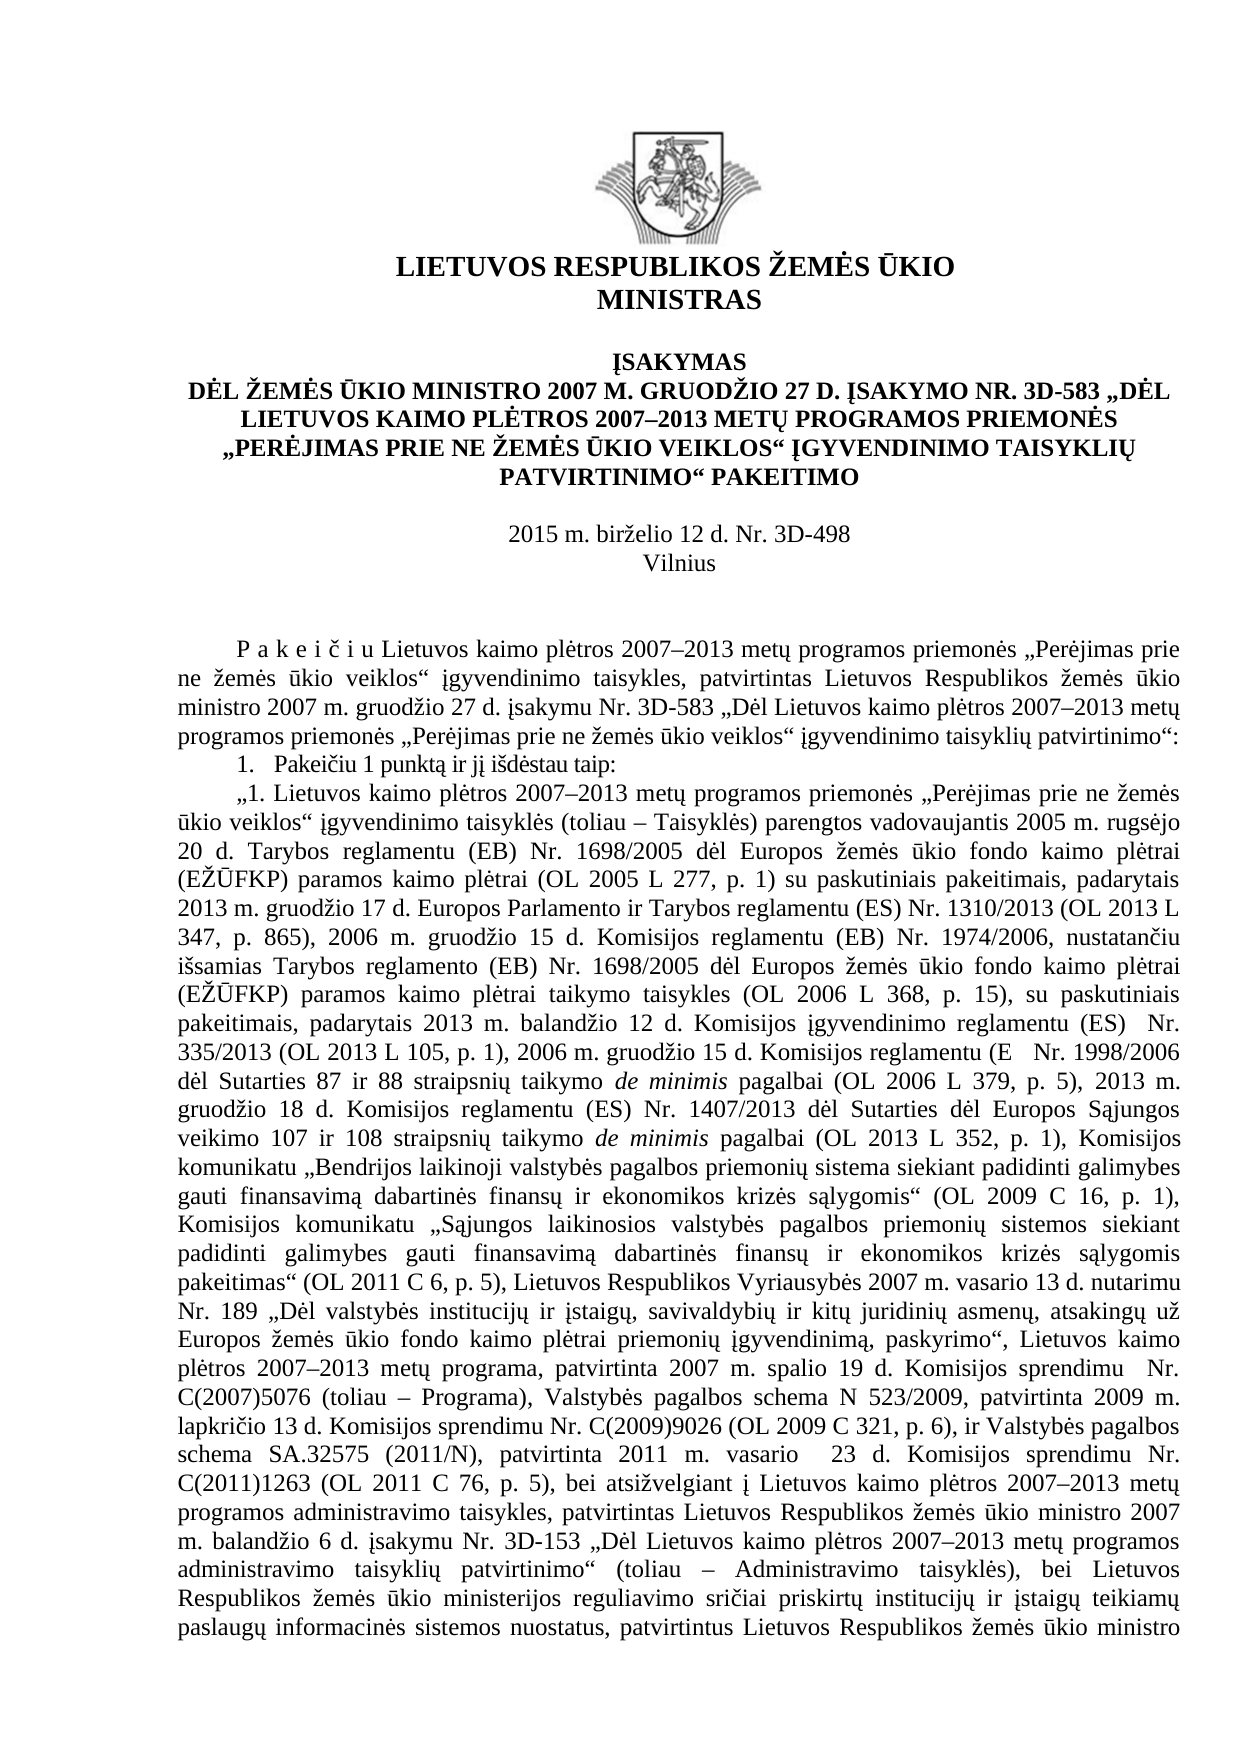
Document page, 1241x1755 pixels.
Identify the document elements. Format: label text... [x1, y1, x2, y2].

text DĖL ŽEMĖS ŪKIO MINISTRO 2007 M. GRUODŽIO 27 D. ĮSAKYMO NR. 3D-583 „Dėl LIETUVOS Kaimo plėtros 2007–2013 metų pROGRAMOS priemonės „PERĖJIMAS PRIE NE ŽEMĖS ŪKIO VEIKLOS“ ĮGYVENDINIMO TAISYKLIŲ PATVIRTINIMO“ PAKEITIMO [177, 376, 1181, 491]
text „1. Lietuvos kaimo plėtros 2007–2013 metų programos priemonės „Perėjimas prie ne žemės ūkio veiklos“ įgyvendinimo taisyklės (toliau – Taisyklės) parengtos vadovaujantis 2005 m. rugsėjo 20 d. Tarybos reglamentu (EB) Nr. 1698/2005 dėl Europos žemės ūkio fondo kaimo plėtrai (EŽŪFKP) paramos kaimo plėtrai (OL 2005 L 277, p. 1) su paskutiniais pakeitimais, padarytais 2013 m. gruodžio 17 d. Europos Parlamento ir Tarybos reglamentu (ES) Nr. 1310/2013 (OL 2013 L 347, p. 865), 2006 m. gruodžio 15 d. Komisijos reglamentu (EB) Nr. 1974/2006, nustatančiu išsamias Tarybos reglamento (EB) Nr. 1698/2005 dėl Europos žemės ūkio fondo kaimo plėtrai (EŽŪFKP) paramos kaimo plėtrai taikymo taisykles (OL 2006 L 368, p. 15), su paskutiniais pakeitimais, padarytais 2013 m. balandžio 12 d. Komisijos įgyvendinimo reglamentu (ES) Nr. 335/2013 (OL 2013 L 105, p. 1), 2006 m. gruodžio 15 d. Komisijos reglamentu (E Nr. 1998/2006 dėl Sutarties 87 ir 88 straipsnių taikymo de minimis pagalbai (OL 2006 L 379, p. 5), 2013 m. gruodžio 18 d. Komisijos reglamentu (ES) Nr. 1407/2013 dėl Sutarties dėl Europos Sąjungos veikimo 107 ir 108 straipsnių taikymo de minimis pagalbai (OL 2013 L 352, p. 1), Komisijos komunikatu „Bendrijos laikinoji valstybės pagalbos priemonių sistema siekiant padidinti galimybes gauti finansavimą dabartinės finansų ir ekonomikos krizės sąlygomis“ (OL 2009 C 16, p. 1), Komisijos komunikatu „Sąjungos laikinosios valstybės pagalbos priemonių sistemos siekiant padidinti galimybes gauti finansavimą dabartinės finansų ir ekonomikos krizės sąlygomis pakeitimas“ (OL 2011 C 6, p. 5), Lietuvos Respublikos Vyriausybės 2007 m. vasario 13 d. nutarimu Nr. 189 „Dėl valstybės institucijų ir įstaigų, savivaldybių ir kitų juridinių asmenų, atsakingų už Europos žemės ūkio fondo kaimo plėtrai priemonių įgyvendinimą, paskyrimo“, Lietuvos kaimo plėtros 2007–2013 metų programa, patvirtinta 2007 m. spalio 19 d. Komisijos sprendimu Nr. C(2007)5076 (toliau – Programa), Valstybės pagalbos schema N 523/2009, patvirtinta 2009 m. lapkričio 13 d. Komisijos sprendimu Nr. C(2009)9026 (OL 2009 C 321, p. 6), ir Valstybės pagalbos schema SA.32575 (2011/N), patvirtinta 2011 m. vasario 23 d. Komisijos sprendimu Nr. C(2011)1263 (OL 2011 C 76, p. 5), bei atsižvelgiant į Lietuvos kaimo plėtros 2007–2013 metų programos administravimo taisykles, patvirtintas Lietuvos Respublikos žemės ūkio ministro 2007 m. balandžio 6 d. įsakymu Nr. 3D-153 „Dėl Lietuvos kaimo plėtros 2007–2013 metų programos administravimo taisyklių patvirtinimo“ (toliau – Administravimo taisyklės), bei Lietuvos Respublikos žemės ūkio ministerijos reguliavimo sričiai priskirtų institucijų ir įstaigų teikiamų paslaugų informacinės sistemos nuostatus, patvirtintus Lietuvos Respublikos žemės ūkio ministro [177, 778, 1181, 1641]
text LIETUVOS RESPUBLIKOS ŽEMĖS ŪKIO [177, 249, 1181, 282]
text MINISTRAS [177, 282, 1181, 316]
text Vilnius [177, 548, 1181, 577]
text P a k e i č i u Lietuvos kaimo plėtros 2007–2013 metų programos priemonės „Perėjimas prie ne žemės ūkio veiklos“ įgyvendinimo taisykles, patvirtintas Lietuvos Respublikos žemės ūkio ministro 2007 m. gruodžio 27 d. įsakymu Nr. 3D-583 „Dėl Lietuvos kaimo plėtros 2007–2013 metų programos priemonės „Perėjimas prie ne žemės ūkio veiklos“ įgyvendinimo taisyklių patvirtinimo“: [177, 634, 1181, 749]
text 2015 m. birželio 12 d. Nr. 3D-498 [177, 519, 1181, 548]
text 1. Pakeičiu 1 punktą ir jį išdėstau taip: [236, 749, 1181, 778]
text ĮSAKYMAS [177, 347, 1181, 376]
